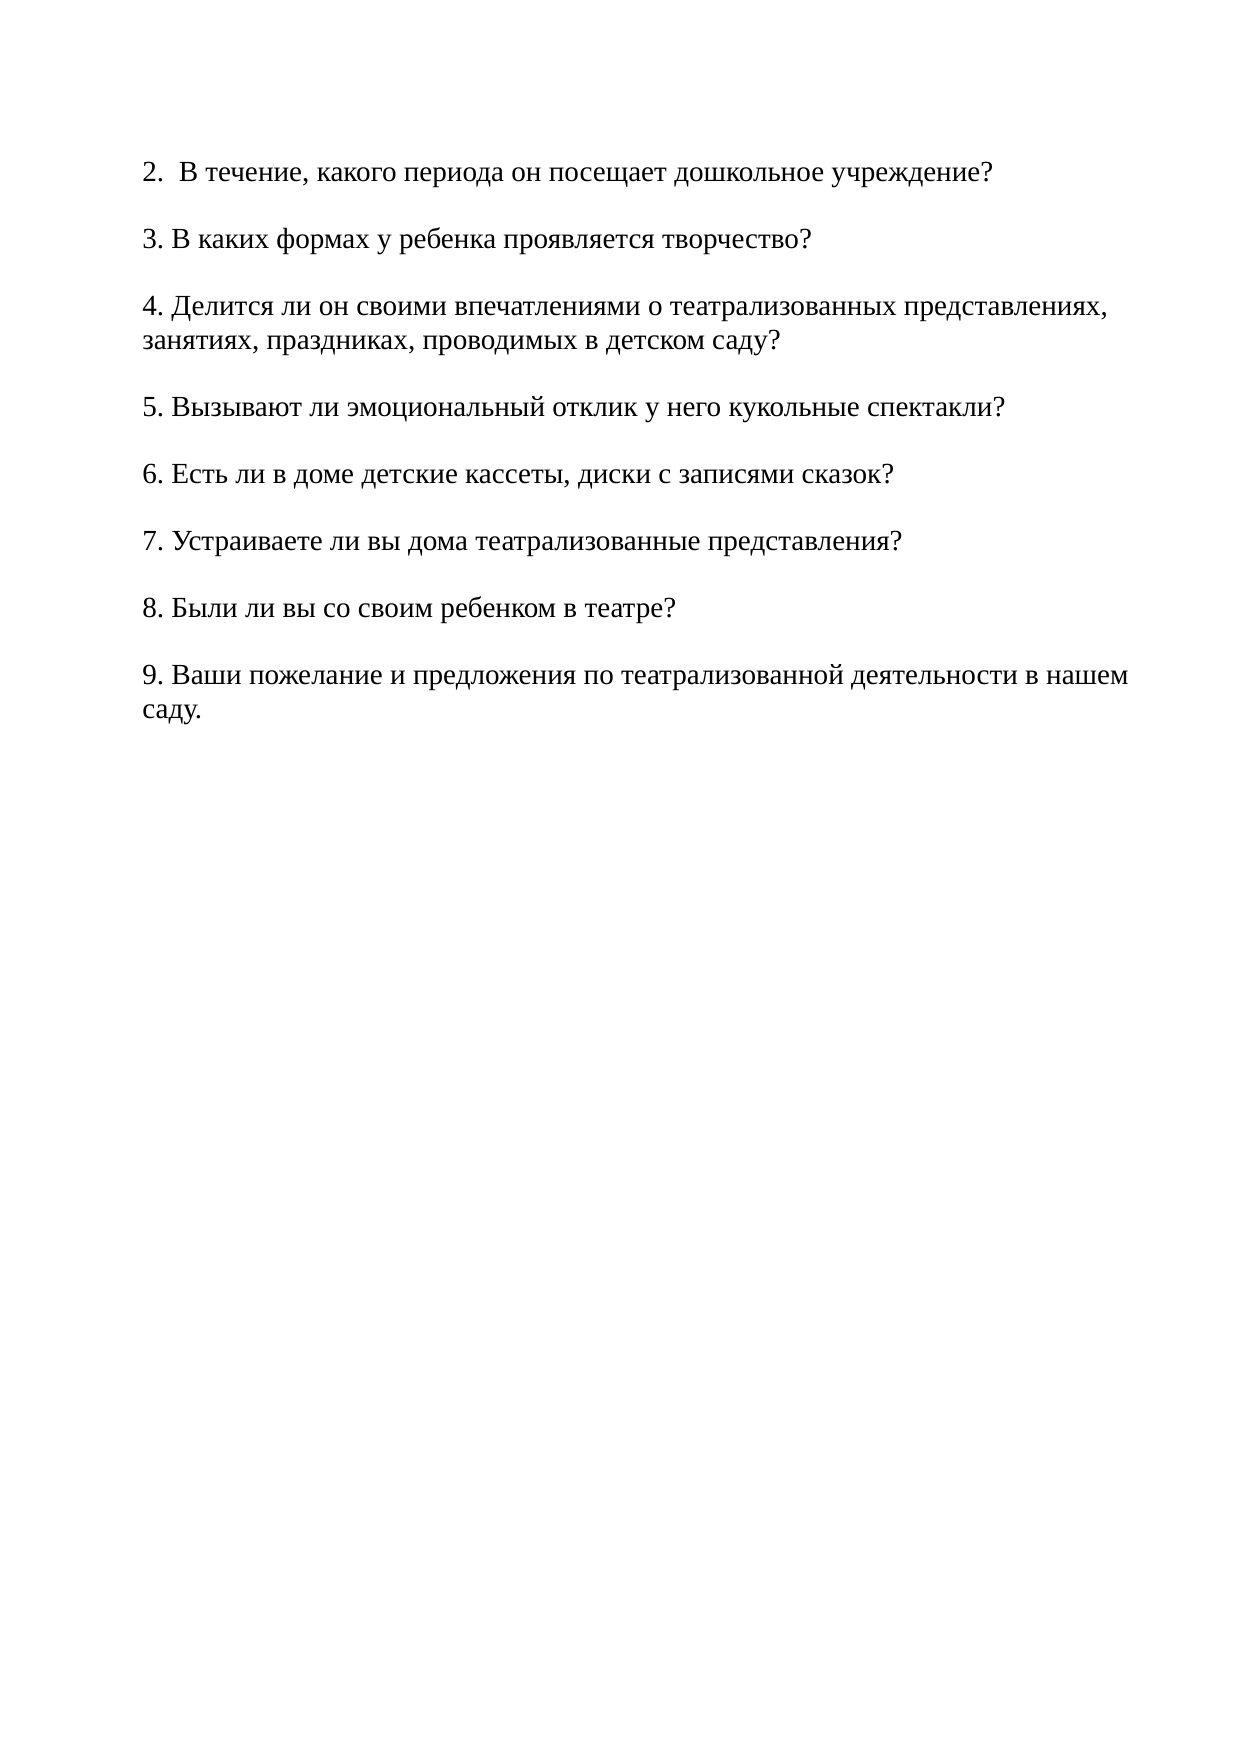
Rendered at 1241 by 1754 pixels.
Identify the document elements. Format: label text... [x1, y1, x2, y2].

text 2. В течение, какого периода он посещает дошкольное учреждение? [142, 154, 1185, 188]
text 9. Ваши пожелание и предложения по театрализованной деятельности в нашем саду. [142, 657, 1185, 724]
text 4. Делится ли он своими впечатлениями о театрализованных представлениях, занятиях, праздниках, проводимых в детском саду? [142, 288, 1185, 355]
text 8. Были ли вы со своим ребенком в театре? [142, 590, 1185, 624]
text 3. В каких формах у ребенка проявляется творчество? [142, 221, 1185, 255]
text 5. Вызывают ли эмоциональный отклик у него кукольные спектакли? [142, 389, 1185, 422]
text 6. Есть ли в доме детские кассеты, диски с записями сказок? [142, 456, 1185, 489]
text 7. Устраиваете ли вы дома театрализованные представления? [142, 523, 1185, 557]
